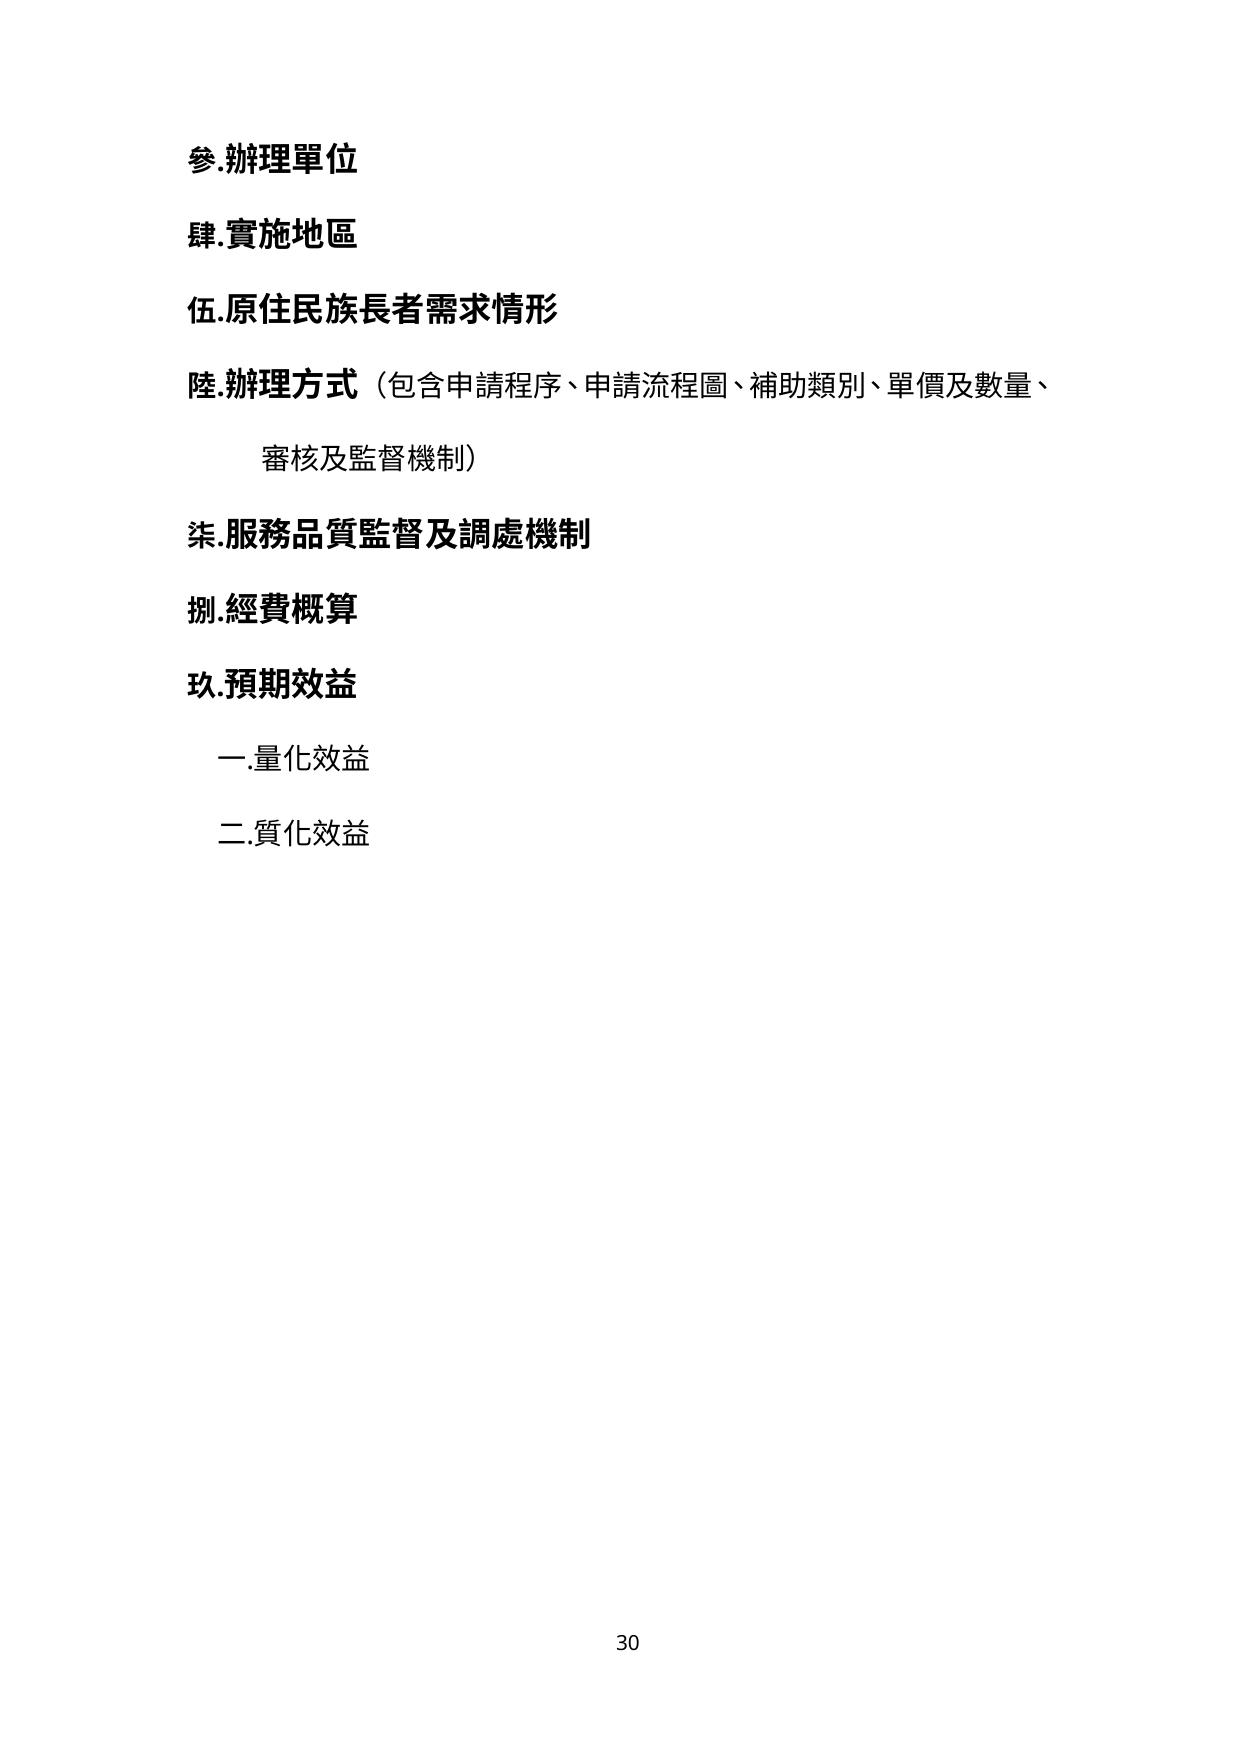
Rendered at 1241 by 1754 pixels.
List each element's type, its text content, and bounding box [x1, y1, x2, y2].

list 辦理單位 [187, 119, 1053, 194]
list 實施地區 [187, 194, 1053, 269]
list 質化效益 [217, 794, 1053, 869]
list 辦理方式（包含申請程序、申請流程圖、補助類別、單價及數量、審核及監督機制） [187, 344, 1053, 494]
list 經費概算 [187, 569, 1053, 644]
list 服務品質監督及調處機制 [187, 494, 1053, 569]
list 量化效益 [217, 719, 1053, 794]
list 預期效益 [187, 644, 1053, 719]
list 原住民族長者需求情形 [187, 269, 1053, 344]
